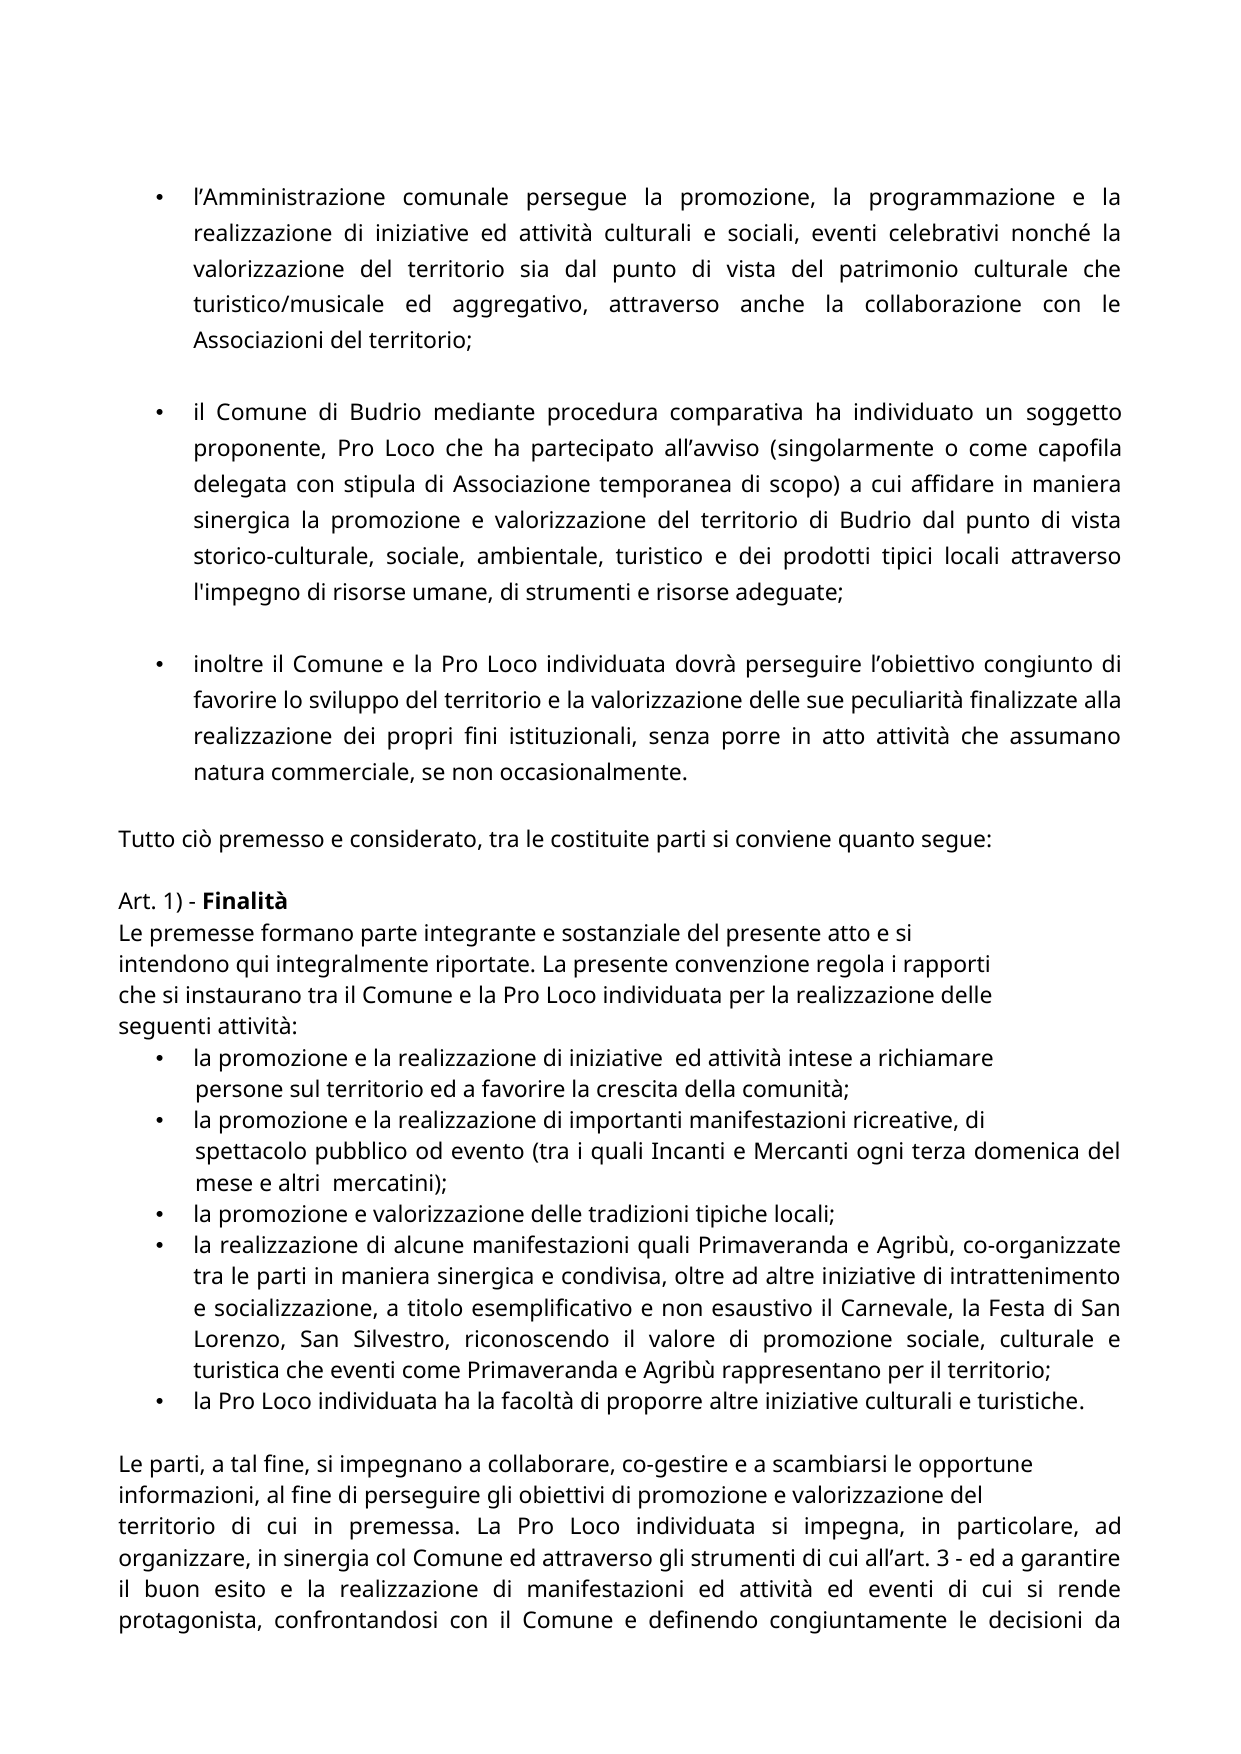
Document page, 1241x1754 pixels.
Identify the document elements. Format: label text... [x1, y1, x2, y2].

text Tutto ciò premesso e considerato, tra le costituite parti si conviene quanto segue: [118, 823, 1122, 854]
text spettacolo pubblico od evento (tra i quali Incanti e Mercanti ogni terza domenica del mese e altri mercatini); [195, 1135, 1122, 1198]
text seguenti attività: [118, 1010, 1122, 1042]
list il Comune di Budrio mediante procedura comparativa ha individuato un soggetto proponente, Pro Loco che ha partecipato all’avviso (singolarmente o come capofila delegata con stipula di Associazione temporanea di scopo) a cui affidare in maniera sinergica la promozione e valorizzazione del territorio di Budrio dal punto di vista storico-culturale, sociale, ambientale, turistico e dei prodotti tipici locali attraverso l'impegno di risorse umane, di strumenti e risorse adeguate; [156, 396, 1122, 607]
list la Pro Loco individuata ha la facoltà di proporre altre iniziative culturali e turistiche. [156, 1385, 1122, 1417]
list la promozione e valorizzazione delle tradizioni tipiche locali; [156, 1198, 1122, 1229]
text persone sul territorio ed a favorire la crescita della comunità; [195, 1073, 1122, 1104]
text informazioni, al fine di perseguire gli obiettivi di promozione e valorizzazione del [118, 1479, 1122, 1510]
text Le parti, a tal fine, si impegnano a collaborare, co-gestire e a scambiarsi le opportune [118, 1448, 1122, 1479]
list l’Amministrazione comunale persegue la promozione, la programmazione e la realizzazione di iniziative ed attività culturali e sociali, eventi celebrativi nonché la valorizzazione del territorio sia dal punto di vista del patrimonio culturale che turistico/musicale ed aggregativo, attraverso anche la collaborazione con le Associazioni del territorio; [156, 181, 1122, 356]
list la realizzazione di alcune manifestazioni quali Primaveranda e Agribù, co-organizzate tra le parti in maniera sinergica e condivisa, oltre ad altre iniziative di intrattenimento e socializzazione, a titolo esemplificativo e non esaustivo il Carnevale, la Festa di San Lorenzo, San Silvestro, riconoscendo il valore di promozione sociale, culturale e turistica che eventi come Primaveranda e Agribù rappresentano per il territorio; [156, 1229, 1122, 1385]
list la promozione e la realizzazione di importanti manifestazioni ricreative, di [156, 1104, 1122, 1135]
text territorio di cui in premessa. La Pro Loco individuata si impegna, in particolare, ad organizzare, in sinergia col Comune ed attraverso gli strumenti di cui all’art. 3 - ed a garantire il buon esito e la realizzazione di manifestazioni ed attività ed eventi di cui si rende protagonista, confrontandosi con il Comune e definendo congiuntamente le decisioni da [118, 1510, 1122, 1635]
text che si instaurano tra il Comune e la Pro Loco individuata per la realizzazione delle [118, 979, 1122, 1010]
text Art. 1) - Finalità [118, 885, 1122, 917]
list la promozione e la realizzazione di iniziative ed attività intese a richiamare [156, 1042, 1122, 1073]
text intendono qui integralmente riportate. La presente convenzione regola i rapporti [118, 948, 1122, 979]
list inoltre il Comune e la Pro Loco individuata dovrà perseguire l’obiettivo congiunto di favorire lo sviluppo del territorio e la valorizzazione delle sue peculiarità finalizzate alla realizzazione dei propri fini istituzionali, senza porre in atto attività che assumano natura commerciale, se non occasionalmente. [156, 648, 1122, 787]
text Le premesse formano parte integrante e sostanziale del presente atto e si [118, 917, 1122, 948]
